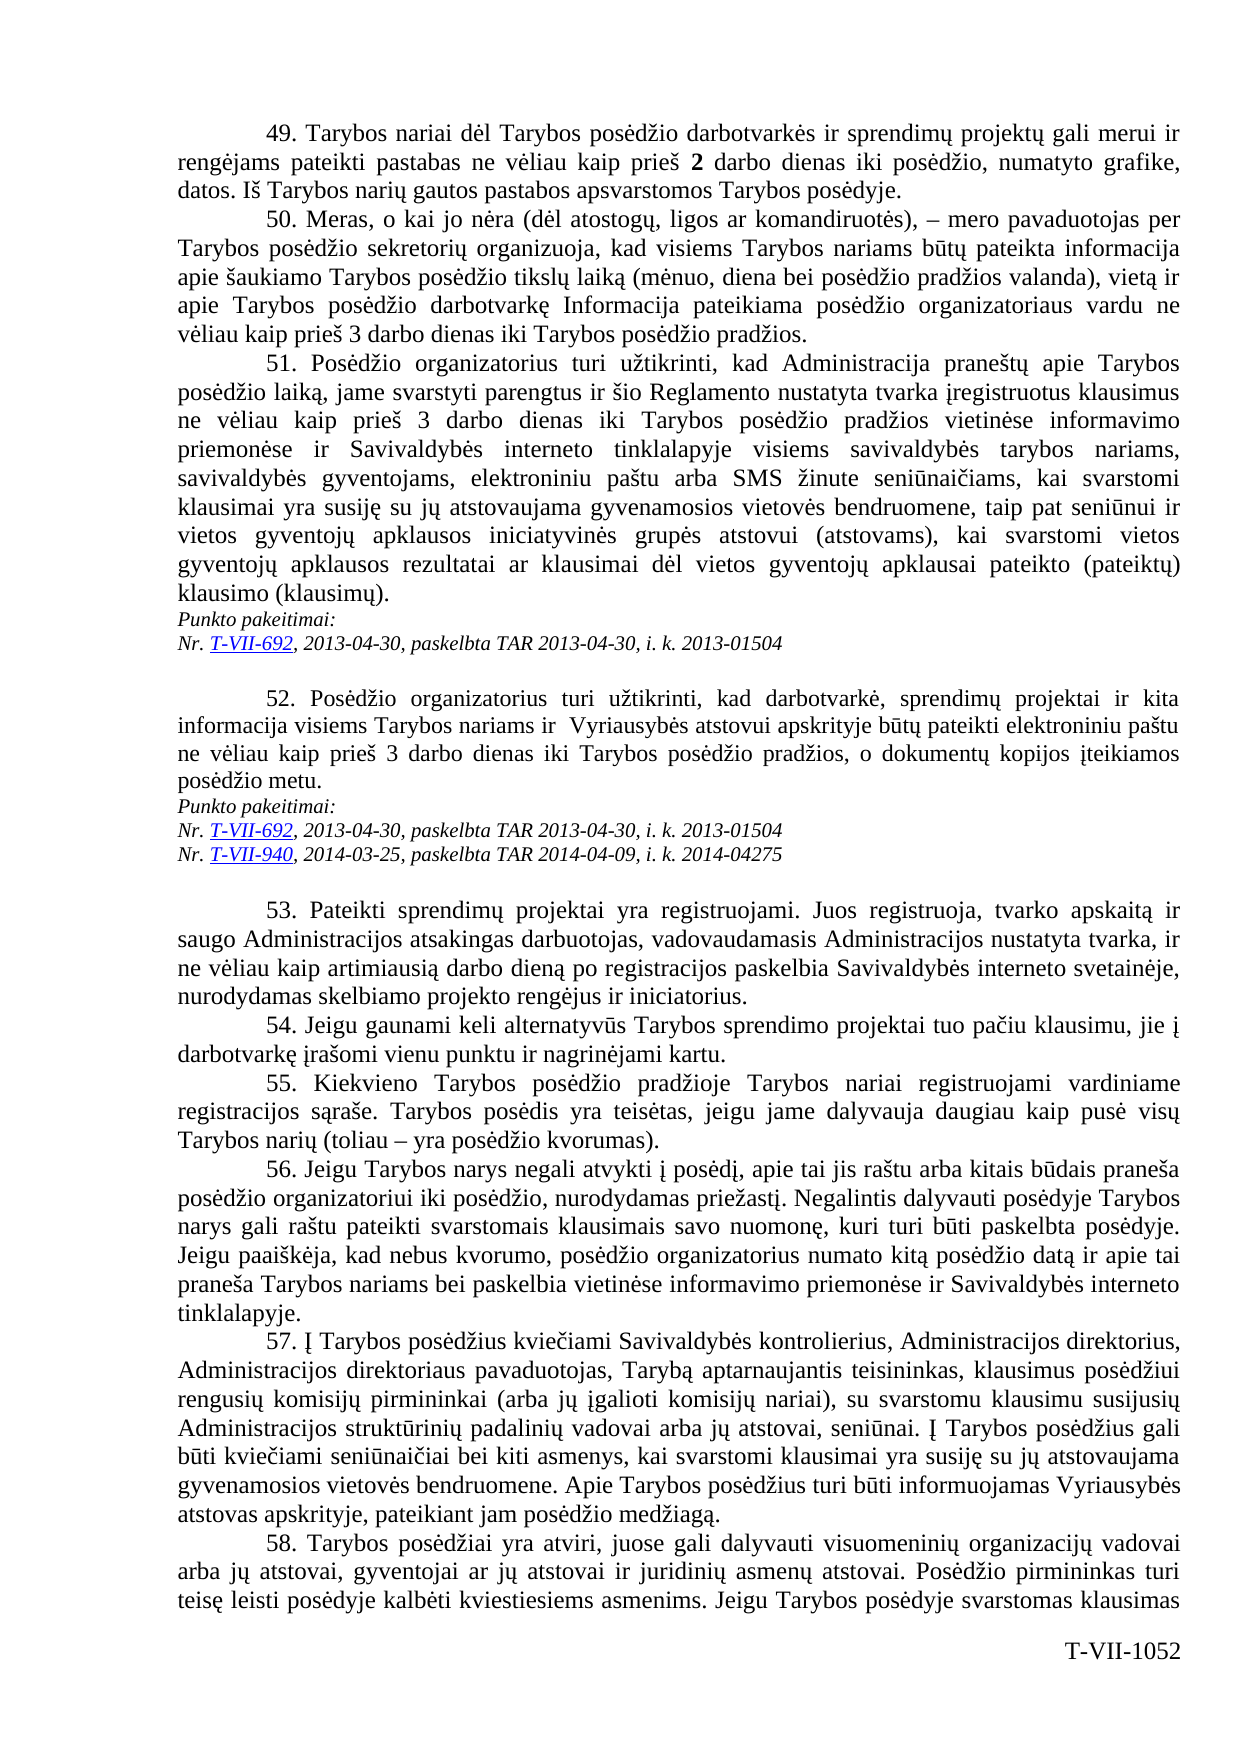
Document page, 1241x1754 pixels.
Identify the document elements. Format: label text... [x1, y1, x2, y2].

text Punkto pakeitimai: [177, 607, 1181, 631]
text Punkto pakeitimai: [177, 794, 1181, 818]
text 52. Posėdžio organizatorius turi užtikrinti, kad darbotvarkė, sprendimų projektai ir kita informacija visiems Tarybos nariams ir Vyriausybės atstovui apskrityje būtų pateikti elektroniniu paštu ne vėliau kaip prieš 3 darbo dienas iki Tarybos posėdžio pradžios, o dokumentų kopijos įteikiamos posėdžio metu. [177, 684, 1181, 794]
text 56. Jeigu Tarybos narys negali atvykti į posėdį, apie tai jis raštu arba kitais būdais praneša posėdžio organizatoriui iki posėdžio, nurodydamas priežastį. Negalintis dalyvauti posėdyje Tarybos narys gali raštu pateikti svarstomais klausimais savo nuomonę, kuri turi būti paskelbta posėdyje. Jeigu paaiškėja, kad nebus kvorumo, posėdžio organizatorius numato kitą posėdžio datą ir apie tai praneša Tarybos nariams bei paskelbia vietinėse informavimo priemonėse ir Savivaldybės interneto tinklalapyje. [177, 1154, 1181, 1326]
text Nr. T-VII-692, 2013-04-30, paskelbta TAR 2013-04-30, i. k. 2013-01504 [177, 631, 1181, 655]
text 55. Kiekvieno Tarybos posėdžio pradžioje Tarybos nariai registruojami vardiniame registracijos sąraše. Tarybos posėdis yra teisėtas, jeigu jame dalyvauja daugiau kaip pusė visų Tarybos narių (toliau – yra posėdžio kvorumas). [177, 1068, 1181, 1154]
text 54. Jeigu gaunami keli alternatyvūs Tarybos sprendimo projektai tuo pačiu klausimu, jie į darbotvarkę įrašomi vienu punktu ir nagrinėjami kartu. [177, 1010, 1181, 1068]
text Nr. T-VII-692, 2013-04-30, paskelbta TAR 2013-04-30, i. k. 2013-01504 [177, 818, 1181, 842]
text 49. Tarybos nariai dėl Tarybos posėdžio darbotvarkės ir sprendimų projektų gali merui ir rengėjams pateikti pastabas ne vėliau kaip prieš 2 darbo dienas iki posėdžio, numatyto grafike, datos. Iš Tarybos narių gautos pastabos apsvarstomos Tarybos posėdyje. [177, 118, 1181, 204]
text 58. Tarybos posėdžiai yra atviri, juose gali dalyvauti visuomeninių organizacijų vadovai arba jų atstovai, gyventojai ar jų atstovai ir juridinių asmenų atstovai. Posėdžio pirmininkas turi teisę leisti posėdyje kalbėti kviestiesiems asmenims. Jeigu Tarybos posėdyje svarstomas klausimas [177, 1528, 1181, 1614]
text 50. Meras, o kai jo nėra (dėl atostogų, ligos ar komandiruotės), – mero pavaduotojas per Tarybos posėdžio sekretorių organizuoja, kad visiems Tarybos nariams būtų pateikta informacija apie šaukiamo Tarybos posėdžio tikslų laiką (mėnuo, diena bei posėdžio pradžios valanda), vietą ir apie Tarybos posėdžio darbotvarkę Informacija pateikiama posėdžio organizatoriaus vardu ne vėliau kaip prieš 3 darbo dienas iki Tarybos posėdžio pradžios. [177, 204, 1181, 348]
text 53. Pateikti sprendimų projektai yra registruojami. Juos registruoja, tvarko apskaitą ir saugo Administracijos atsakingas darbuotojas, vadovaudamasis Administracijos nustatyta tvarka, ir ne vėliau kaip artimiausią darbo dieną po registracijos paskelbia Savivaldybės interneto svetainėje, nurodydamas skelbiamo projekto rengėjus ir iniciatorius. [177, 895, 1181, 1010]
text 51. Posėdžio organizatorius turi užtikrinti, kad Administracija praneštų apie Tarybos posėdžio laiką, jame svarstyti parengtus ir šio Reglamento nustatyta tvarka įregistruotus klausimus ne vėliau kaip prieš 3 darbo dienas iki Tarybos posėdžio pradžios vietinėse informavimo priemonėse ir Savivaldybės interneto tinklalapyje visiems savivaldybės tarybos nariams, savivaldybės gyventojams, elektroniniu paštu arba SMS žinute seniūnaičiams, kai svarstomi klausimai yra susiję su jų atstovaujama gyvenamosios vietovės bendruomene, taip pat seniūnui ir vietos gyventojų apklausos iniciatyvinės grupės atstovui (atstovams), kai svarstomi vietos gyventojų apklausos rezultatai ar klausimai dėl vietos gyventojų apklausai pateikto (pateiktų) klausimo (klausimų). [177, 348, 1181, 607]
text Nr. T-VII-940, 2014-03-25, paskelbta TAR 2014-04-09, i. k. 2014-04275 [177, 842, 1181, 866]
text 57. Į Tarybos posėdžius kviečiami Savivaldybės kontrolierius, Administracijos direktorius, Administracijos direktoriaus pavaduotojas, Tarybą aptarnaujantis teisininkas, klausimus posėdžiui rengusių komisijų pirmininkai (arba jų įgalioti komisijų nariai), su svarstomu klausimu susijusių Administracijos struktūrinių padalinių vadovai arba jų atstovai, seniūnai. Į Tarybos posėdžius gali būti kviečiami seniūnaičiai bei kiti asmenys, kai svarstomi klausimai yra susiję su jų atstovaujama gyvenamosios vietovės bendruomene. Apie Tarybos posėdžius turi būti informuojamas Vyriausybės atstovas apskrityje, pateikiant jam posėdžio medžiagą. [177, 1326, 1181, 1528]
